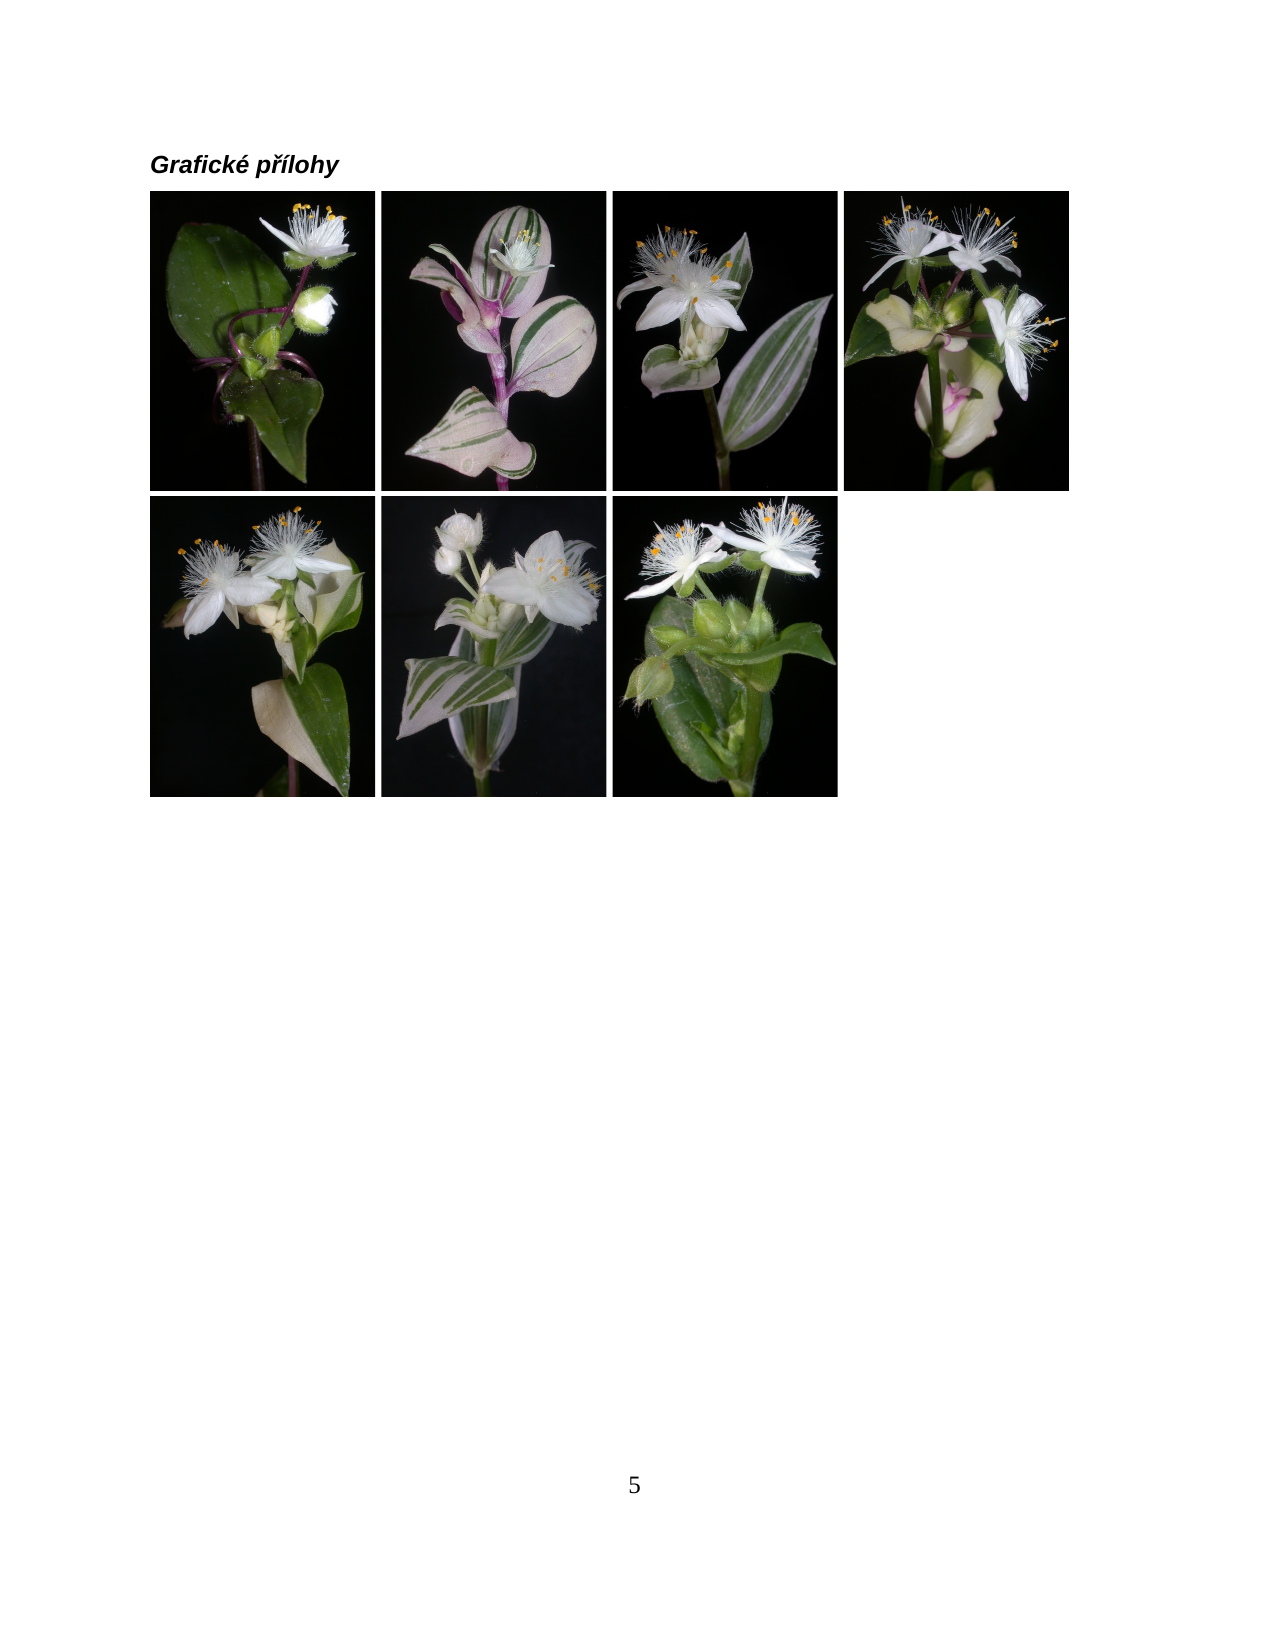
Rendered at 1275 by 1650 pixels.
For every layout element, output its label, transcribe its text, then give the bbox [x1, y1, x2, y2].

picture [612, 191, 838, 491]
picture [381, 496, 607, 797]
picture [381, 191, 607, 491]
picture [150, 496, 375, 797]
picture [843, 191, 1069, 491]
subtitle Grafické přílohy [150, 150, 1125, 178]
picture [612, 496, 838, 797]
picture [150, 191, 375, 491]
